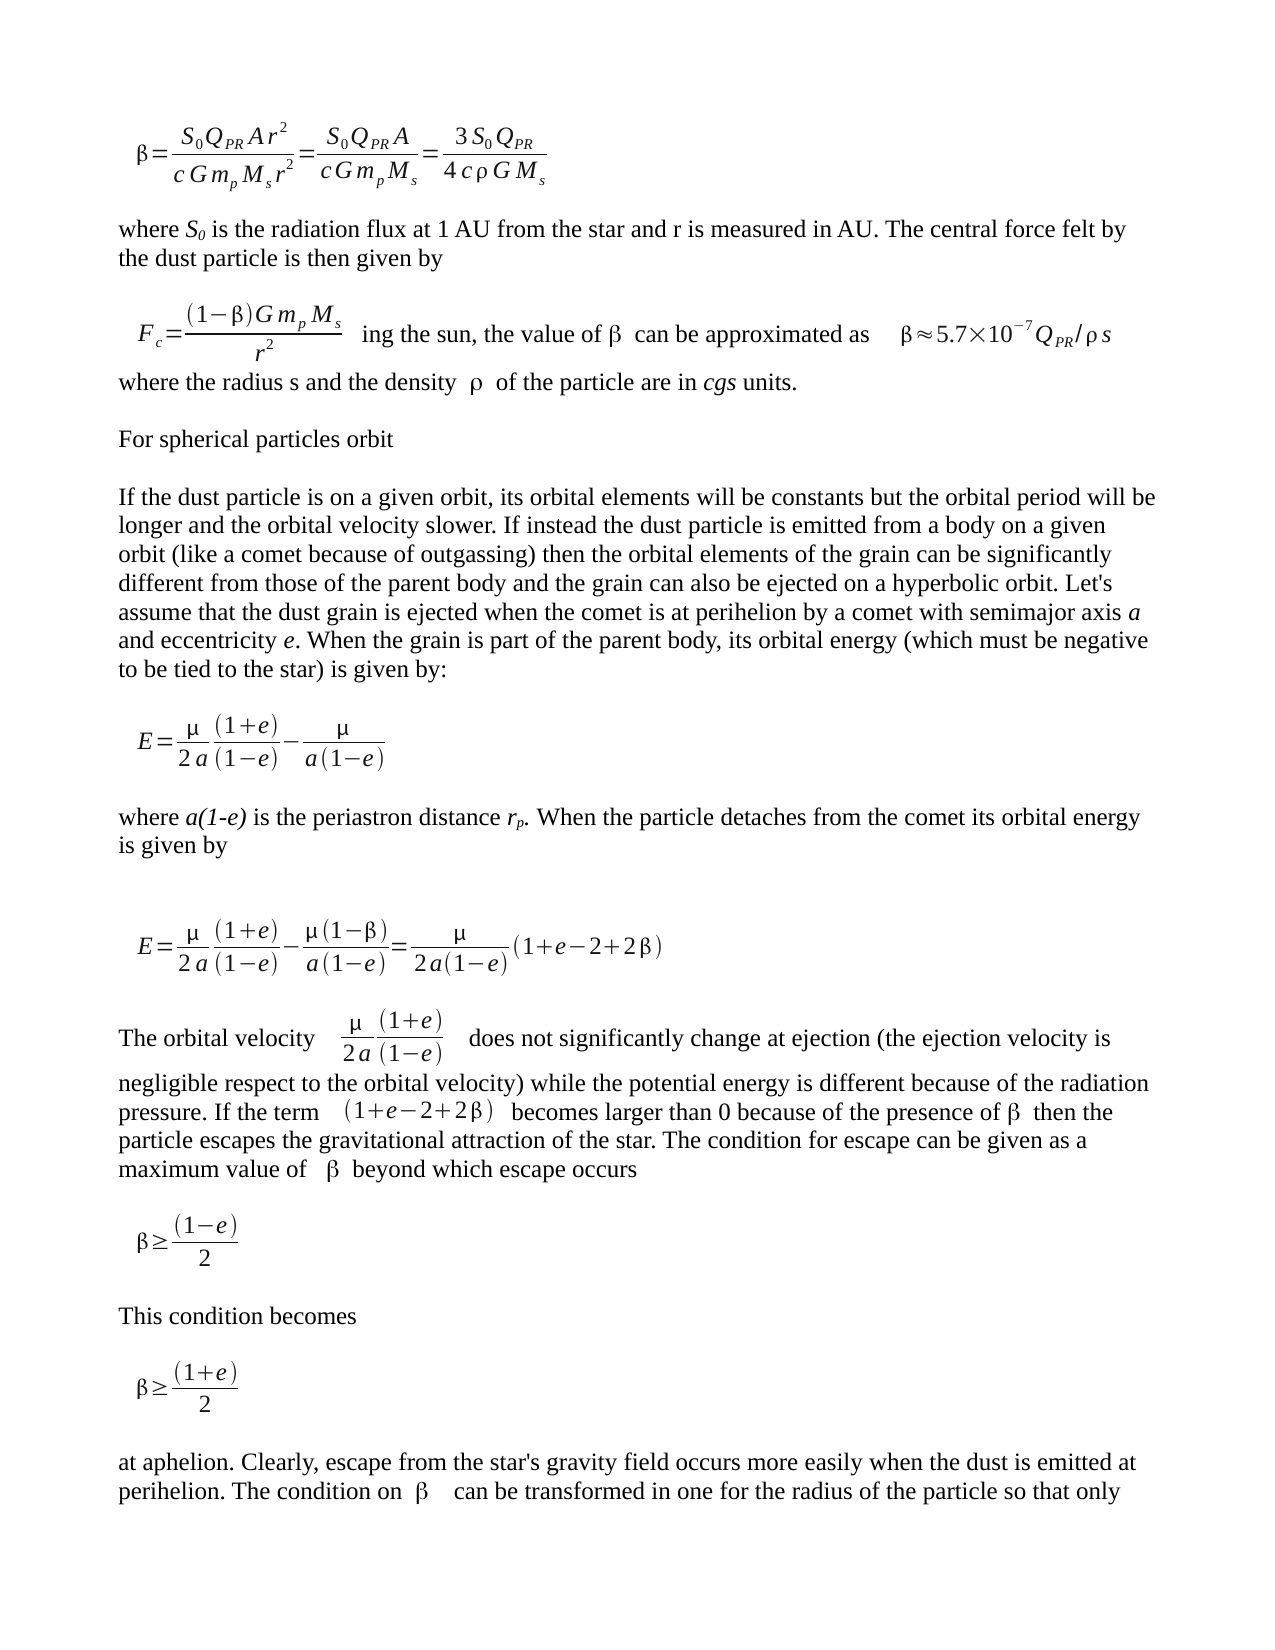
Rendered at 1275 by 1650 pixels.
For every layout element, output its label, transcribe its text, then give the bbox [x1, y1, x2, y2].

text The orbital velocity does not significantly change at ejection (the ejection velocity is negligible respect to the orbital velocity) while the potential energy is different because of the radiation pressure. If the term becomes larger than 0 because of the presence of b then the particle escapes the gravitational attraction of the star. The condition for escape can be given as a maximum value of b beyond which escape occurs [118, 1007, 1157, 1183]
text This condition becomes [118, 1301, 1157, 1329]
text For spherical particles orbit [118, 424, 1157, 453]
text at aphelion. Clearly, escape from the star's gravity field occurs more easily when the dust is emitted at perihelion. The condition on b can be transformed in one for the radius of the particle so that only [118, 1447, 1157, 1504]
text If the dust particle is on a given orbit, its orbital elements will be constants but the orbital period will be longer and the orbital velocity slower. If instead the dust particle is emitted from a body on a given orbit (like a comet because of outgassing) then the orbital elements of the grain can be significantly different from those of the parent body and the grain can also be ejected on a hyperbolic orbit. Let's assume that the dust grain is ejected when the comet is at perihelion by a comet with semimajor axis a and eccentricity e. When the grain is part of the parent body, its orbital energy (which must be negative to be tied to the star) is given by: [118, 482, 1157, 683]
text ing the sun, the value of b can be approximated as where the radius s and the density r of the particle are in cgs units. [118, 301, 1157, 396]
text where S0 is the radiation flux at 1 AU from the star and r is measured in AU. The central force felt by the dust particle is then given by [118, 214, 1157, 272]
text where a(1-e) is the periastron distance rp. When the particle detaches from the comet its orbital energy is given by [118, 802, 1157, 859]
